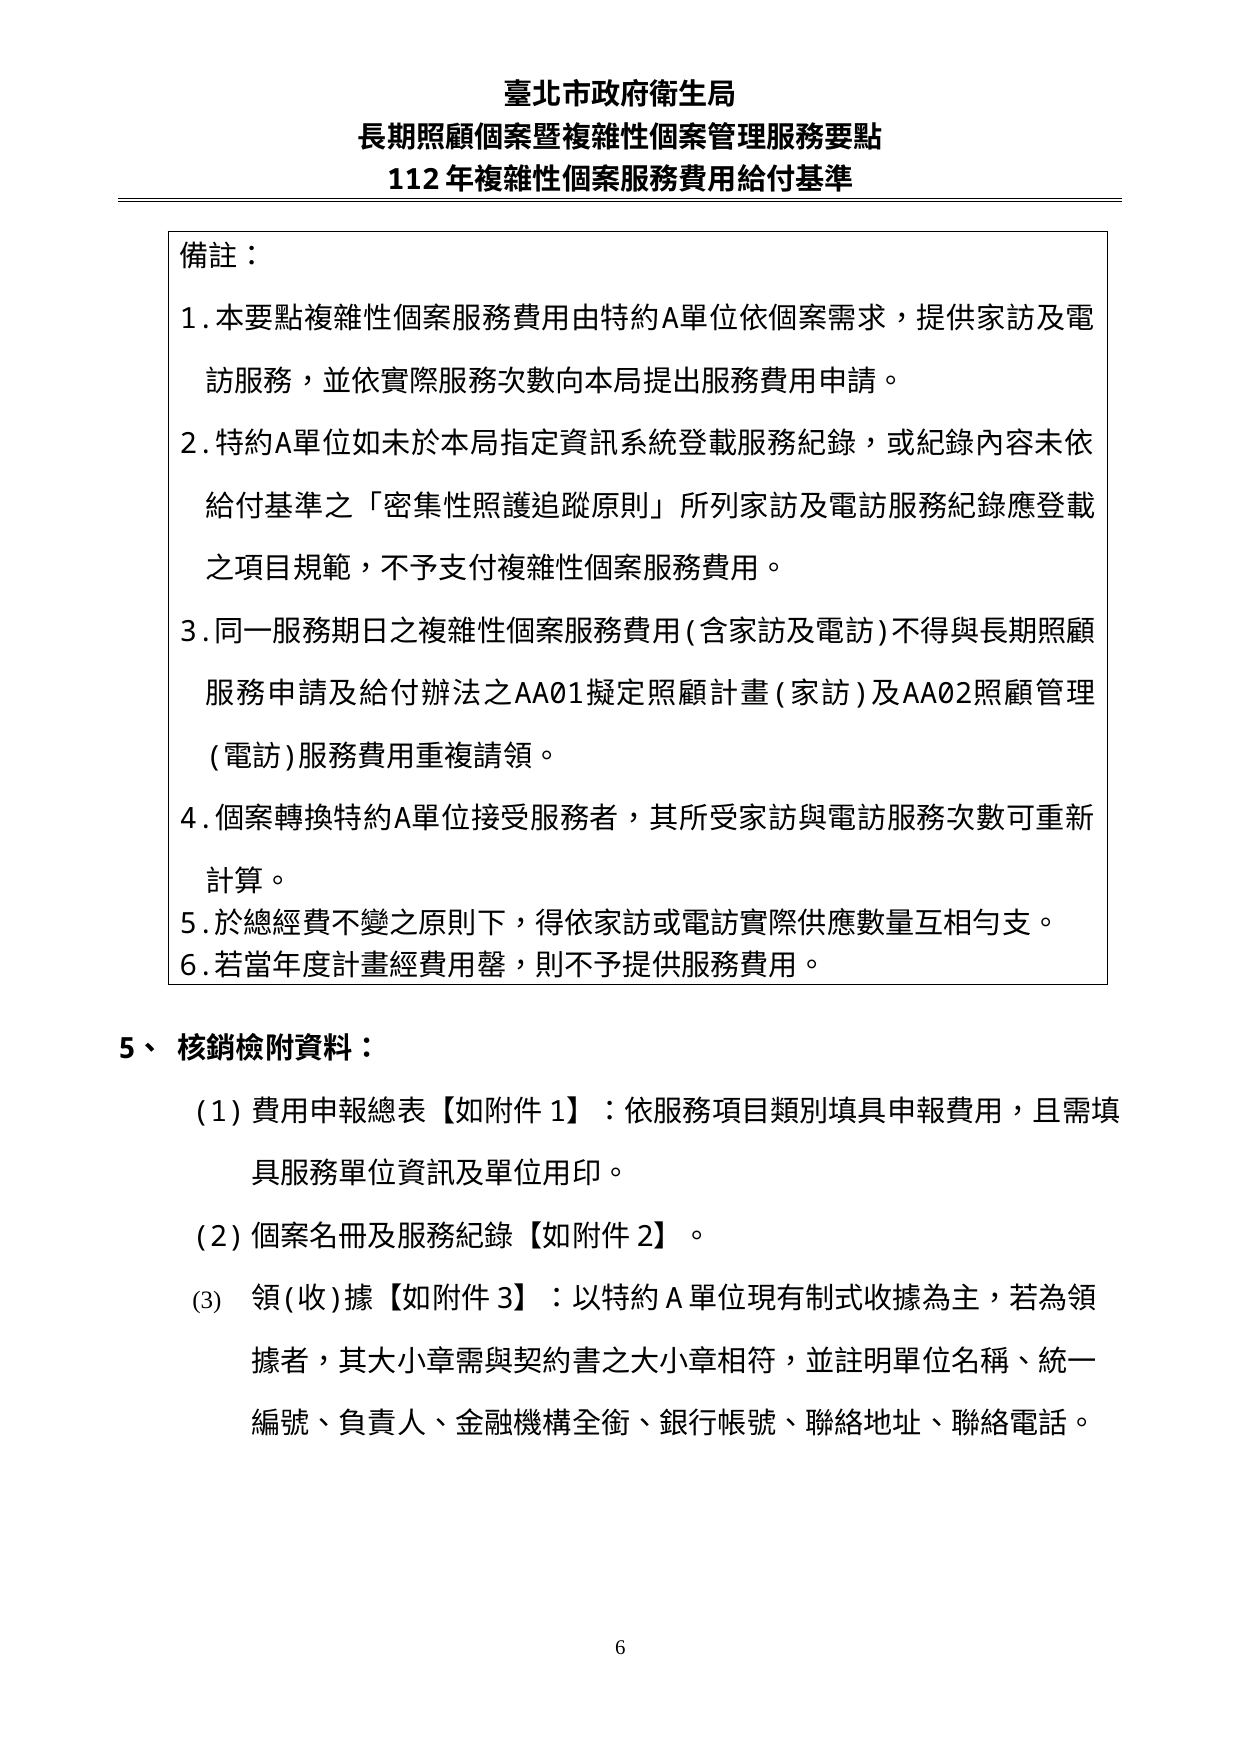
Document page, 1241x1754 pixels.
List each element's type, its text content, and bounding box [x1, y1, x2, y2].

list 核銷檢附資料： [118, 1025, 1122, 1067]
list 領(收)據【如附件3】：以特約A單位現有制式收據為主，若為領據者，其大小章需與契約書之大小章相符，並註明單位名稱、統一編號、負責人、金融機構全銜、銀行帳號、聯絡地址、聯絡電話。 [192, 1254, 1122, 1442]
list 費用申報總表【如附件1】：依服務項目類別填具申報費用，且需填具服務單位資訊及單位用印。 [192, 1067, 1122, 1192]
table_cell 備註： 1.本要點複雜性個案服務費用由特約A單位依個案需求，提供家訪及電訪服務，並依實際服務次數向本局提出服務費用申請。 2.特約A單位如未於本局指定資訊系統登載服務紀錄，或紀錄內容未依給付基準之「密集性照護追蹤原則」所列家訪及電訪服務紀錄應登載之項目規範，不予支付複雜性個案服務費用。 3.同一服務期日之複雜性個案服務費用(含家訪及電訪)不得與長期照顧服務申請及給付辦法之AA01擬定照顧計畫(家訪)及AA02照顧管理(電訪)服務費用重複請領。 4.個案轉換特約A單位接受服務者，其所受家訪與電訪服務次數可重新計算。 5.於總經費不變之原則下，得依家訪或電訪實際供應數量互相勻支。 6.若當年度計畫經費用罄，則不予提供服務費用。 [169, 232, 1107, 984]
list 個案名冊及服務紀錄【如附件2】。 [192, 1192, 1122, 1254]
